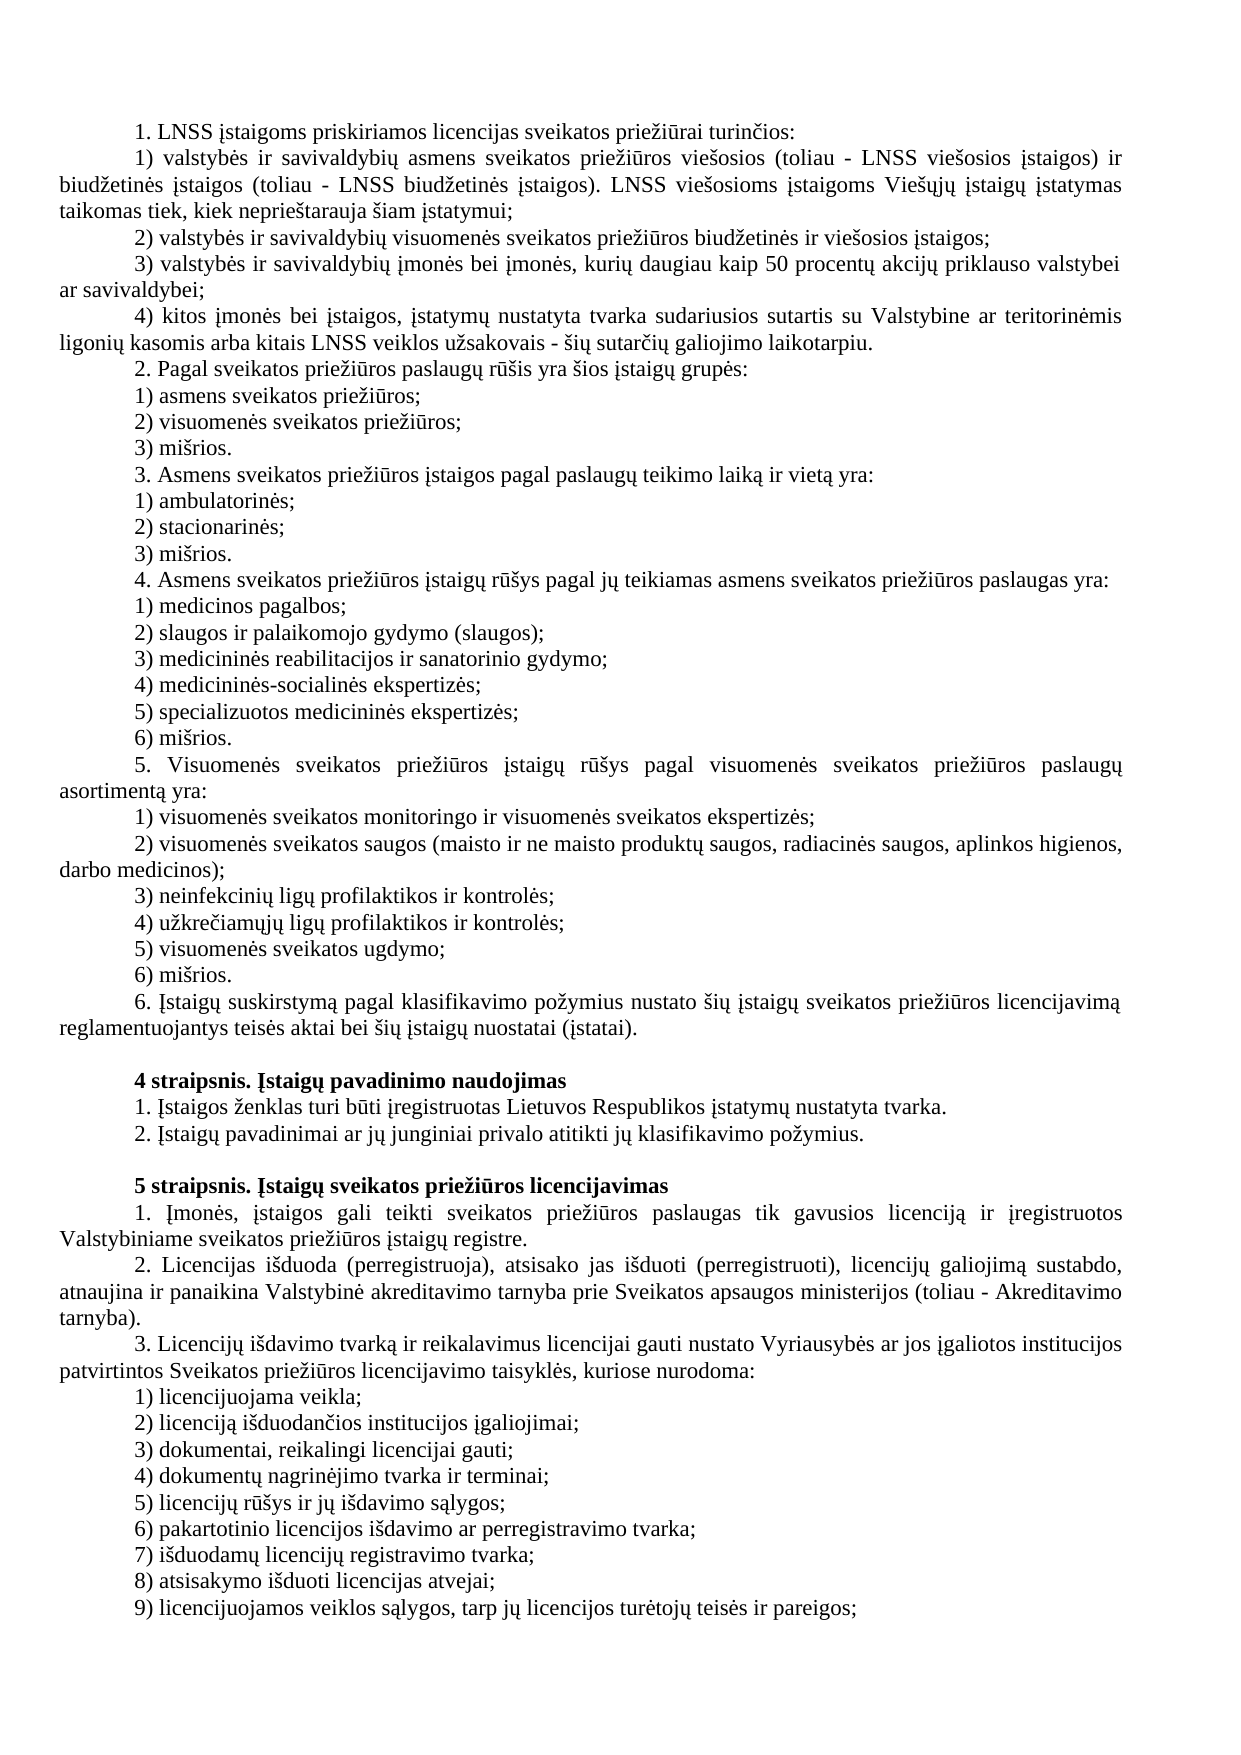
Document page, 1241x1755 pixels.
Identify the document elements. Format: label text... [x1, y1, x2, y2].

text 1) valstybės ir savivaldybių asmens sveikatos priežiūros viešosios (toliau - LNSS viešosios įstaigos) ir biudžetinės įstaigos (toliau - LNSS biudžetinės įstaigos). LNSS viešosioms įstaigoms Viešųjų įstaigų įstatymas taikomas tiek, kiek neprieštarauja šiam įstatymui; [59, 144, 1124, 223]
text 1. Įstaigos ženklas turi būti įregistruotas Lietuvos Respublikos įstatymų nustatyta tvarka. [59, 1093, 1124, 1119]
text 4) užkrečiamųjų ligų profilaktikos ir kontrolės; [59, 909, 1124, 935]
text 4) dokumentų nagrinėjimo tvarka ir terminai; [59, 1462, 1124, 1488]
text 1. LNSS įstaigoms priskiriamos licencijas sveikatos priežiūrai turinčios: [59, 118, 1124, 144]
text 2. Įstaigų pavadinimai ar jų junginiai privalo atitikti jų klasifikavimo požymius. [59, 1119, 1124, 1146]
text 8) atsisakymo išduoti licencijas atvejai; [59, 1568, 1124, 1594]
text 6) mišrios. [59, 961, 1124, 988]
text 1) licencijuojama veikla; [59, 1383, 1124, 1409]
text 2) licenciją išduodančios institucijos įgaliojimai; [59, 1409, 1124, 1436]
text 3. Asmens sveikatos priežiūros įstaigos pagal paslaugų teikimo laiką ir vietą yra: [59, 461, 1124, 487]
text 3) mišrios. [59, 540, 1124, 566]
text 3) valstybės ir savivaldybių įmonės bei įmonės, kurių daugiau kaip 50 procentų akcijų priklauso valstybei ar savivaldybei; [59, 250, 1122, 303]
text 5 straipsnis. Įstaigų sveikatos priežiūros licencijavimas [59, 1172, 1124, 1199]
text 5) specializuotos medicininės ekspertizės; [59, 698, 1124, 724]
text 2) slaugos ir palaikomojo gydymo (slaugos); [59, 619, 1124, 645]
text 4) kitos įmonės bei įstaigos, įstatymų nustatyta tvarka sudariusios sutartis su Valstybine ar teritorinėmis ligonių kasomis arba kitais LNSS veiklos užsakovais - šių sutarčių galiojimo laikotarpiu. [59, 303, 1124, 355]
text 3) neinfekcinių ligų profilaktikos ir kontrolės; [59, 882, 1124, 909]
text 4 straipsnis. Įstaigų pavadinimo naudojimas [59, 1067, 1124, 1093]
text 2) visuomenės sveikatos priežiūros; [59, 408, 1124, 434]
text 2) stacionarinės; [59, 513, 1124, 540]
text 5. Visuomenės sveikatos priežiūros įstaigų rūšys pagal visuomenės sveikatos priežiūros paslaugų asortimentą yra: [59, 751, 1124, 803]
text 3. Licencijų išdavimo tvarką ir reikalavimus licencijai gauti nustato Vyriausybės ar jos įgaliotos institucijos patvirtintos Sveikatos priežiūros licencijavimo taisyklės, kuriose nurodoma: [59, 1330, 1124, 1383]
text 2) visuomenės sveikatos saugos (maisto ir ne maisto produktų saugos, radiacinės saugos, aplinkos higienos, darbo medicinos); [59, 830, 1124, 882]
text 4) medicininės-socialinės ekspertizės; [59, 672, 1124, 698]
text 9) licencijuojamos veiklos sąlygos, tarp jų licencijos turėtojų teisės ir pareigos; [59, 1594, 1124, 1620]
text 2. Pagal sveikatos priežiūros paslaugų rūšis yra šios įstaigų grupės: [59, 355, 1124, 382]
text 5) licencijų rūšys ir jų išdavimo sąlygos; [59, 1488, 1124, 1515]
text 3) mišrios. [59, 434, 1124, 461]
text 3) medicininės reabilitacijos ir sanatorinio gydymo; [59, 645, 1124, 672]
text 6) mišrios. [59, 724, 1124, 751]
text 2) valstybės ir savivaldybių visuomenės sveikatos priežiūros biudžetinės ir viešosios įstaigos; [59, 223, 1124, 250]
text 1) ambulatorinės; [59, 487, 1124, 513]
text 1) asmens sveikatos priežiūros; [59, 382, 1124, 408]
text 3) dokumentai, reikalingi licencijai gauti; [59, 1436, 1124, 1462]
text 4. Asmens sveikatos priežiūros įstaigų rūšys pagal jų teikiamas asmens sveikatos priežiūros paslaugas yra: [59, 566, 1122, 592]
text 6) pakartotinio licencijos išdavimo ar perregistravimo tvarka; [59, 1515, 1124, 1541]
text 6. Įstaigų suskirstymą pagal klasifikavimo požymius nustato šių įstaigų sveikatos priežiūros licencijavimą reglamentuojantys teisės aktai bei šių įstaigų nuostatai (įstatai). [59, 988, 1122, 1041]
text 2. Licencijas išduoda (perregistruoja), atsisako jas išduoti (perregistruoti), licencijų galiojimą sustabdo, atnaujina ir panaikina Valstybinė akreditavimo tarnyba prie Sveikatos apsaugos ministerijos (toliau - Akreditavimo tarnyba). [59, 1251, 1124, 1330]
text 5) visuomenės sveikatos ugdymo; [59, 935, 1124, 961]
text 1) medicinos pagalbos; [59, 592, 1124, 619]
text 1. Įmonės, įstaigos gali teikti sveikatos priežiūros paslaugas tik gavusios licenciją ir įregistruotos Valstybiniame sveikatos priežiūros įstaigų registre. [59, 1199, 1124, 1251]
text 7) išduodamų licencijų registravimo tvarka; [59, 1541, 1124, 1568]
text 1) visuomenės sveikatos monitoringo ir visuomenės sveikatos ekspertizės; [59, 803, 1124, 830]
